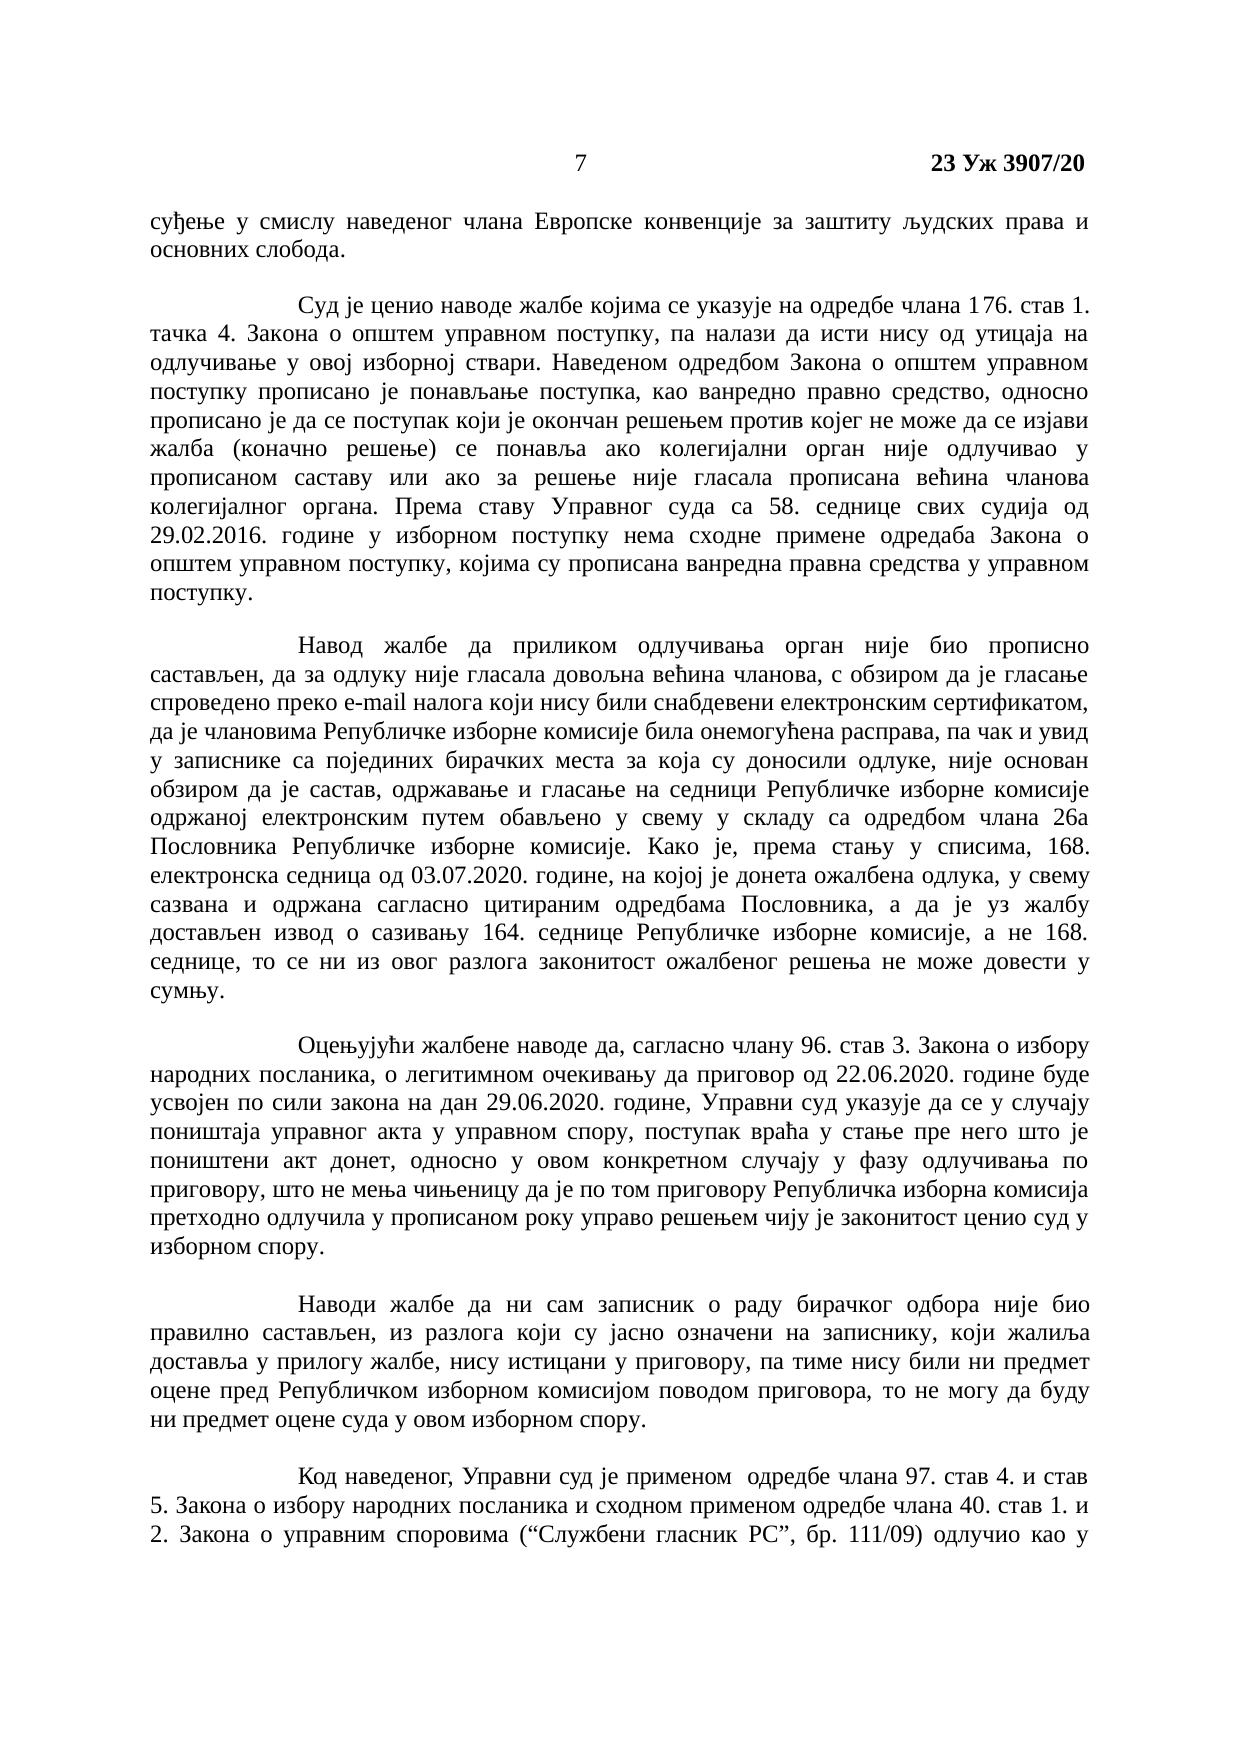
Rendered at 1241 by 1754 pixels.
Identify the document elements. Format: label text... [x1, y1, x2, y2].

text Наводи жалбе да ни сам записник о раду бирачког одбора није био правилно састављен, из разлога који су јасно означени на записнику, који жалиља доставља у прилогу жалбе, нису истицани у приговору, па тиме нису били ни предмет оцене пред Републичком изборном комисијом поводом приговора, то не могу да буду ни предмет оцене суда у овом изборном спору. [150, 1289, 1090, 1432]
text Код наведеног, Управни суд је применом одредбе члана 97. став 4. и став 5. Закона о избору народних посланика и сходном применом одредбе члана 40. став 1. и 2. Закона о управним споровима (“Службени гласник РС”, бр. 111/09) одлучио као у [150, 1461, 1090, 1547]
text Оцењујући жалбене наводе да, сагласно члану 96. став 3. Закона о избору народних посланика, о легитимном очекивању да приговор од 22.06.2020. године буде усвојен по сили закона на дан 29.06.2020. године, Управни суд указује да се у случају поништаја управног акта у управном спору, поступак враћа у стање пре него што је поништени акт донет, односно у овом конкретном случају у фазу одлучивања по приговору, што не мења чињеницу да је по том приговору Републичка изборна комисија претходно одлучила у прописаном року управо решењем чију је законитост ценио суд у изборном спору. [150, 1030, 1090, 1260]
text суђење у смислу наведеног члана Европске конвенције за заштиту људских права и основних слобода. [150, 206, 1090, 263]
text Суд је ценио наводе жалбе којима се указује на одредбе члана 176. став 1. тачка 4. Закона о општем управном поступку, па налази да исти нису од утицаја на одлучивање у овој изборној ствари. Наведеном одредбом Закона о општем управном поступку прописано је понављање поступка, као ванредно правно средство, односно прописано је да се поступак који је окончан решењем против којег не може да се изјави жалба (коначно решење) се понавља ако колегијални орган није одлучивао у прописаном саставу или ако за решење није гласала прописана већина чланова колегијалног органа. Према ставу Управног суда са 58. седнице свих судија од 29.02.2016. године у изборном поступку нема сходне примене одредаба Закона о општем управном поступку, којима су прописана ванредна правна средства у управном поступку. [150, 290, 1090, 606]
text Навод жалбе да приликом одлучивања орган није био прописно састављен, да за одлуку није гласала довољна већина чланова, с обзиром да је гласање спроведено преко e-mail налога који нису били снабдевени електронским сертификатом, да је члановима Републичке изборне комисије била онемогућена расправа, па чак и увид у записнике са појединих бирачких места за која су доносили одлуке, није основан обзиром да је састав, одржавање и гласање на седници Републичке изборне комисије одржаној електронским путем обављено у свему у складу са одредбом члана 26а Пословника Републичке изборне комисије. Како је, према стању у списима, 168. електронска седница од 03.07.2020. године, на којој је донета ожалбена одлука, у свему сазвана и одржана сагласно цитираним одредбама Пословника, а да је уз жалбу достављен извод о сазивању 164. седнице Републичке изборне комисије, а не 168. седнице, то се ни из овог разлога законитост ожалбеног решења не може довести у сумњу. [150, 630, 1090, 1004]
